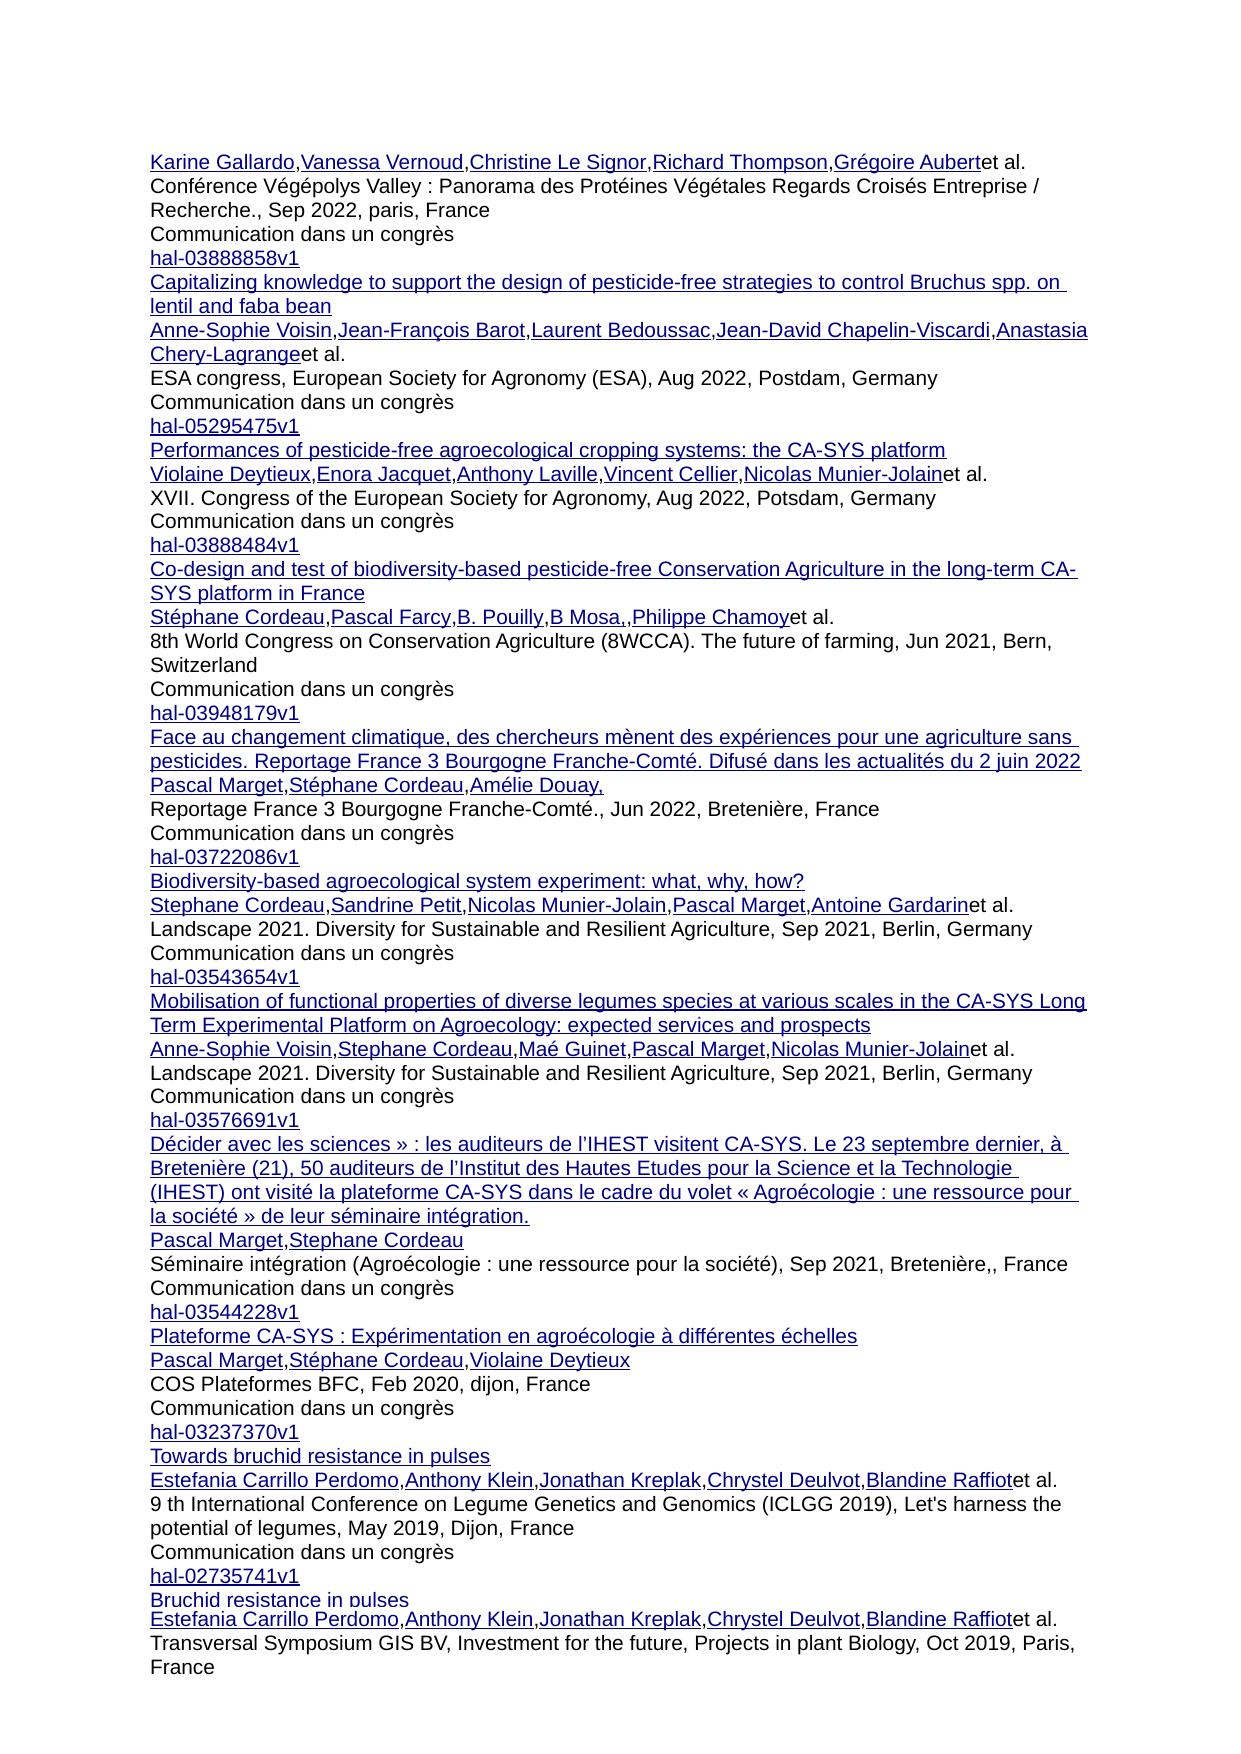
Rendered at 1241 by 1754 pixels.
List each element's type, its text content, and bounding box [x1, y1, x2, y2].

table_cell Face au changement climatique, des chercheurs mènent des expériences pour une agriculture sans pesticides. Reportage France 3 Bourgogne Franche-Comté. Difusé dans les actualités du 2 juin 2022 Pascal Marget,Stéphane Cordeau,Amélie Douay, Reportage France 3 Bourgogne Franche-Comté., Jun 2022, Bretenière, France Communication dans un congrès hal-03722086v1 [150, 725, 1090, 869]
table_cell Co-design and test of biodiversity-based pesticide-free Conservation Agriculture in the long-term CA-SYS platform in France Stéphane Cordeau,Pascal Farcy,B. Pouilly,B Mosa,,Philippe Chamoyet al. 8th World Congress on Conservation Agriculture (8WCCA). The future of farming, Jun 2021, Bern, Switzerland Communication dans un congrès hal-03948179v1 [150, 557, 1090, 725]
table_cell Towards bruchid resistance in pulses Estefania Carrillo Perdomo,Anthony Klein,Jonathan Kreplak,Chrystel Deulvot,Blandine Raffiotet al. 9 th International Conference on Legume Genetics and Genomics (ICLGG 2019), Let's harness the potential of legumes, May 2019, Dijon, France Communication dans un congrès hal-02735741v1 [150, 1444, 1090, 1587]
table_cell Capitalizing knowledge to support the design of pesticide-free strategies to control Bruchus spp. on lentil and faba bean Anne-Sophie Voisin,Jean-François Barot,Laurent Bedoussac,Jean-David Chapelin-Viscardi,Anastasia Chery-Lagrangeet al. ESA congress, European Society for Agronomy (ESA), Aug 2022, Postdam, Germany Communication dans un congrès hal-05295475v1 [150, 270, 1090, 437]
table_cell Performances of pesticide-free agroecological cropping systems: the CA-SYS platform Violaine Deytieux,Enora Jacquet,Anthony Laville,Vincent Cellier,Nicolas Munier-Jolainet al. XVII. Congress of the European Society for Agronomy, Aug 2022, Potsdam, Germany Communication dans un congrès hal-03888484v1 [150, 438, 1090, 557]
table_cell Décider avec les sciences » : les auditeurs de l’IHEST visitent CA-SYS. Le 23 septembre dernier, à Bretenière (21), 50 auditeurs de l’Institut des Hautes Etudes pour la Science et la Technologie (IHEST) ont visité la plateforme CA-SYS dans le cadre du volet « Agroécologie : une ressource pour la société » de leur séminaire intégration. Pascal Marget,Stephane Cordeau Séminaire intégration (Agroécologie : une ressource pour la société), Sep 2021, Bretenière,, France Communication dans un congrès hal-03544228v1 [150, 1132, 1090, 1324]
table_cell Bruchid resistance in pulses Estefania Carrillo Perdomo,Anthony Klein,Jonathan Kreplak,Chrystel Deulvot,Blandine Raffiotet al. Transversal Symposium GIS BV, Investment for the future, Projects in plant Biology, Oct 2019, Paris, France [150, 1588, 1090, 1679]
table_cell Mobilisation of functional properties of diverse legumes species at various scales in the CA-SYS Long Term Experimental Platform on Agroecology: expected services and prospects Anne-Sophie Voisin,Stephane Cordeau,Maé Guinet,Pascal Marget,Nicolas Munier-Jolainet al. Landscape 2021. Diversity for Sustainable and Resilient Agriculture, Sep 2021, Berlin, Germany Communication dans un congrès hal-03576691v1 [150, 989, 1090, 1132]
table_cell Karine Gallardo,Vanessa Vernoud,Christine Le Signor,Richard Thompson,Grégoire Aubertet al. Conférence Végépolys Valley : Panorama des Protéines Végétales Regards Croisés Entreprise / Recherche., Sep 2022, paris, France Communication dans un congrès hal-03888858v1 [150, 150, 1090, 270]
table_cell Biodiversity-based agroecological system experiment: what, why, how? Stephane Cordeau,Sandrine Petit,Nicolas Munier-Jolain,Pascal Marget,Antoine Gardarinet al. Landscape 2021. Diversity for Sustainable and Resilient Agriculture, Sep 2021, Berlin, Germany Communication dans un congrès hal-03543654v1 [150, 869, 1090, 988]
table_cell Plateforme CA-SYS : Expérimentation en agroécologie à différentes échelles Pascal Marget,Stéphane Cordeau,Violaine Deytieux COS Plateformes BFC, Feb 2020, dijon, France Communication dans un congrès hal-03237370v1 [150, 1324, 1090, 1444]
